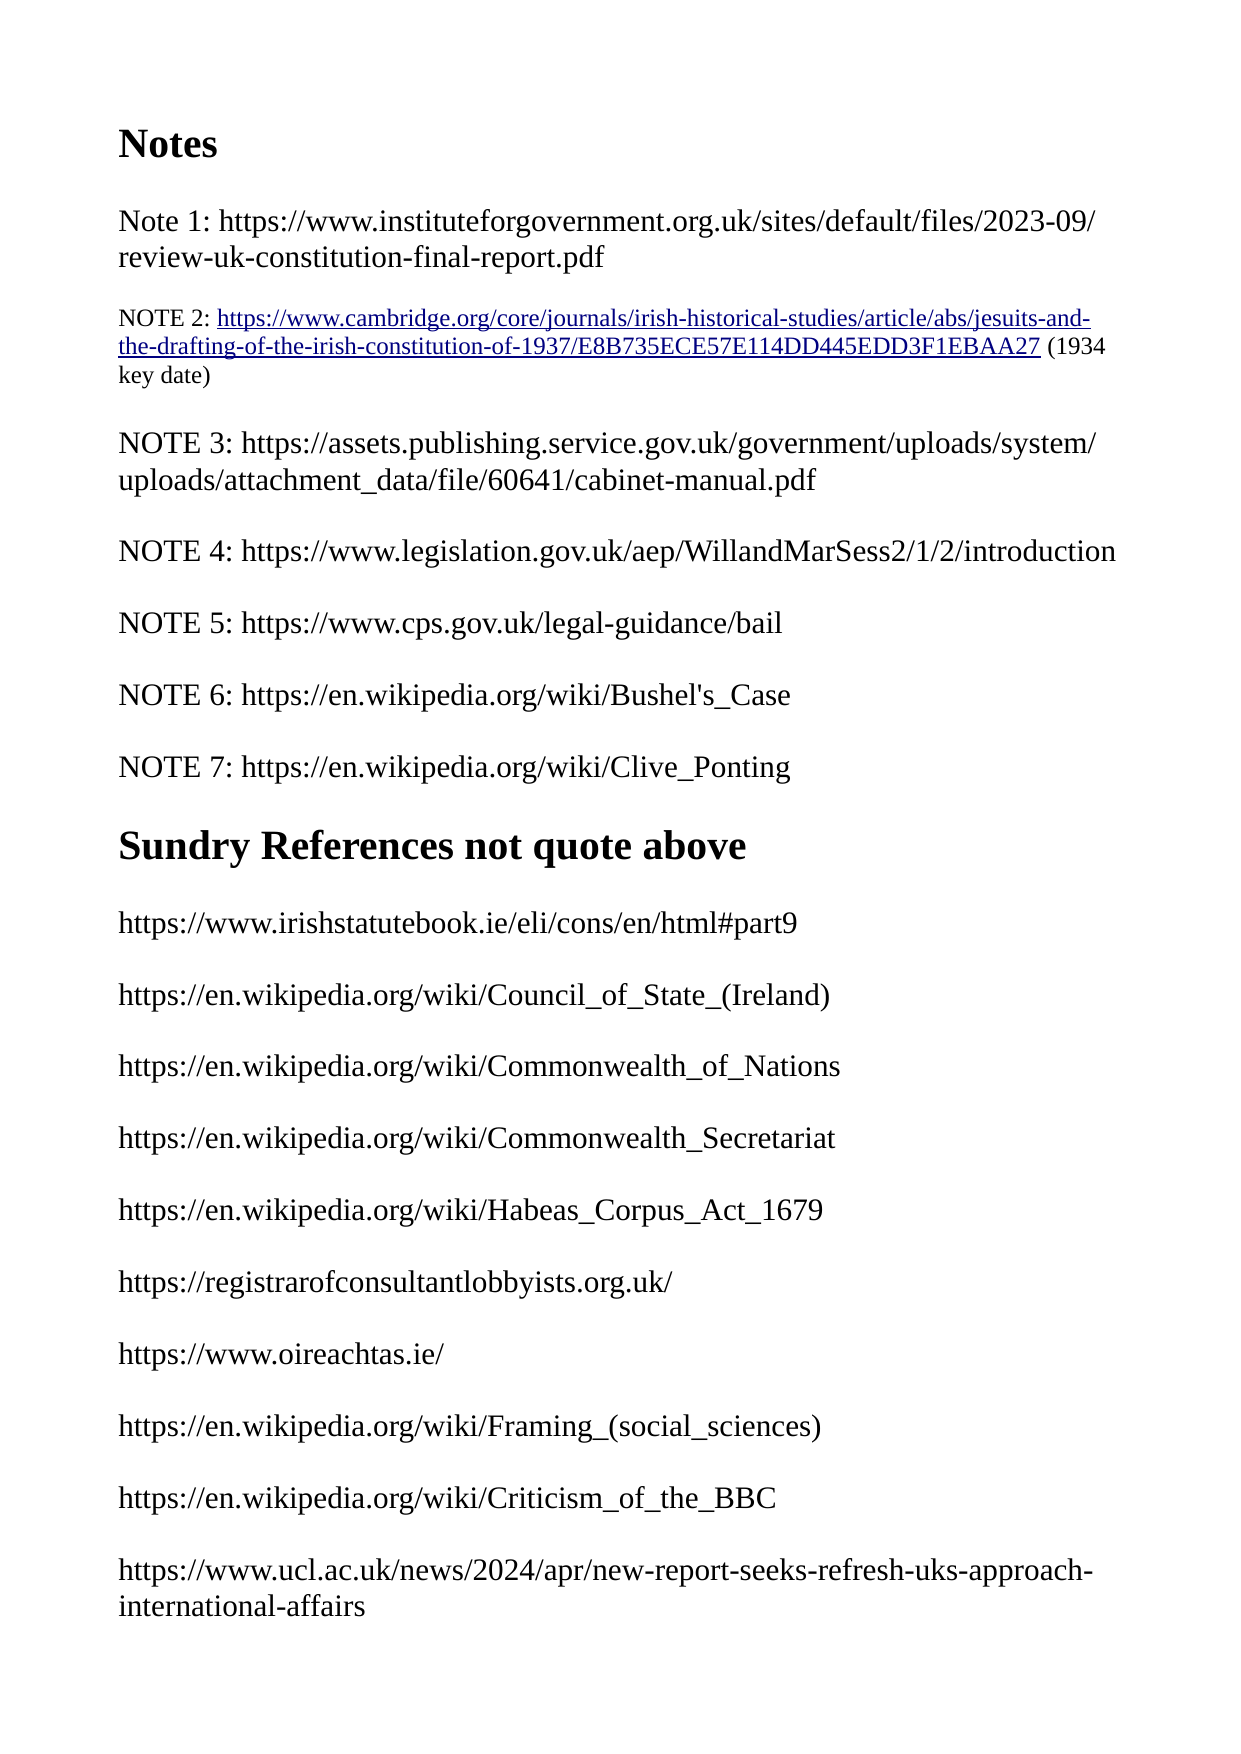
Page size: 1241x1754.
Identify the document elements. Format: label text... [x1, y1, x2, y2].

text https://en.wikipedia.org/wiki/Framing_(social_sciences) [118, 1407, 1122, 1443]
text https://en.wikipedia.org/wiki/Commonwealth_Secretariat [118, 1119, 1122, 1156]
text https://www.oireachtas.ie/ [118, 1335, 1122, 1371]
text https://registrarofconsultantlobbyists.org.uk/ [118, 1263, 1122, 1299]
text NOTE 3: https://assets.publishing.service.gov.uk/government/uploads/system/uploads/attachment_data/file/60641/cabinet-manual.pdf [118, 425, 1122, 497]
text https://en.wikipedia.org/wiki/Council_of_State_(Ireland) [118, 976, 1122, 1012]
text NOTE 2: https://www.cambridge.org/core/journals/irish-historical-studies/article/abs/jesuits-and-the-drafting-of-the-irish-constitution-of-1937/E8B735ECE57E114DD445EDD3F1EBAA27 (1934 key date) [118, 303, 1122, 389]
text https://en.wikipedia.org/wiki/Commonwealth_of_Nations [118, 1048, 1122, 1084]
text NOTE 6: https://en.wikipedia.org/wiki/Bushel's_Case [118, 676, 1122, 712]
text NOTE 5: https://www.cps.gov.uk/legal-guidance/bail [118, 604, 1122, 640]
text NOTE 4: https://www.legislation.gov.uk/aep/WillandMarSess2/1/2/introduction [118, 533, 1122, 568]
text Note 1: https://www.instituteforgovernment.org.uk/sites/default/files/2023-09/review-uk-constitution-final-report.pdf [118, 202, 1122, 274]
text https://en.wikipedia.org/wiki/Criticism_of_the_BBC [118, 1479, 1122, 1515]
text NOTE 7: https://en.wikipedia.org/wiki/Clive_Ponting [118, 748, 1122, 784]
text Notes [118, 118, 1122, 166]
text https://www.irishstatutebook.ie/eli/cons/en/html#part9 [118, 904, 1122, 940]
text https://en.wikipedia.org/wiki/Habeas_Corpus_Act_1679 [118, 1191, 1122, 1227]
text Sundry References not quote above [118, 820, 1122, 868]
text https://www.ucl.ac.uk/news/2024/apr/new-report-seeks-refresh-uks-approach-international-affairs [118, 1551, 1122, 1623]
